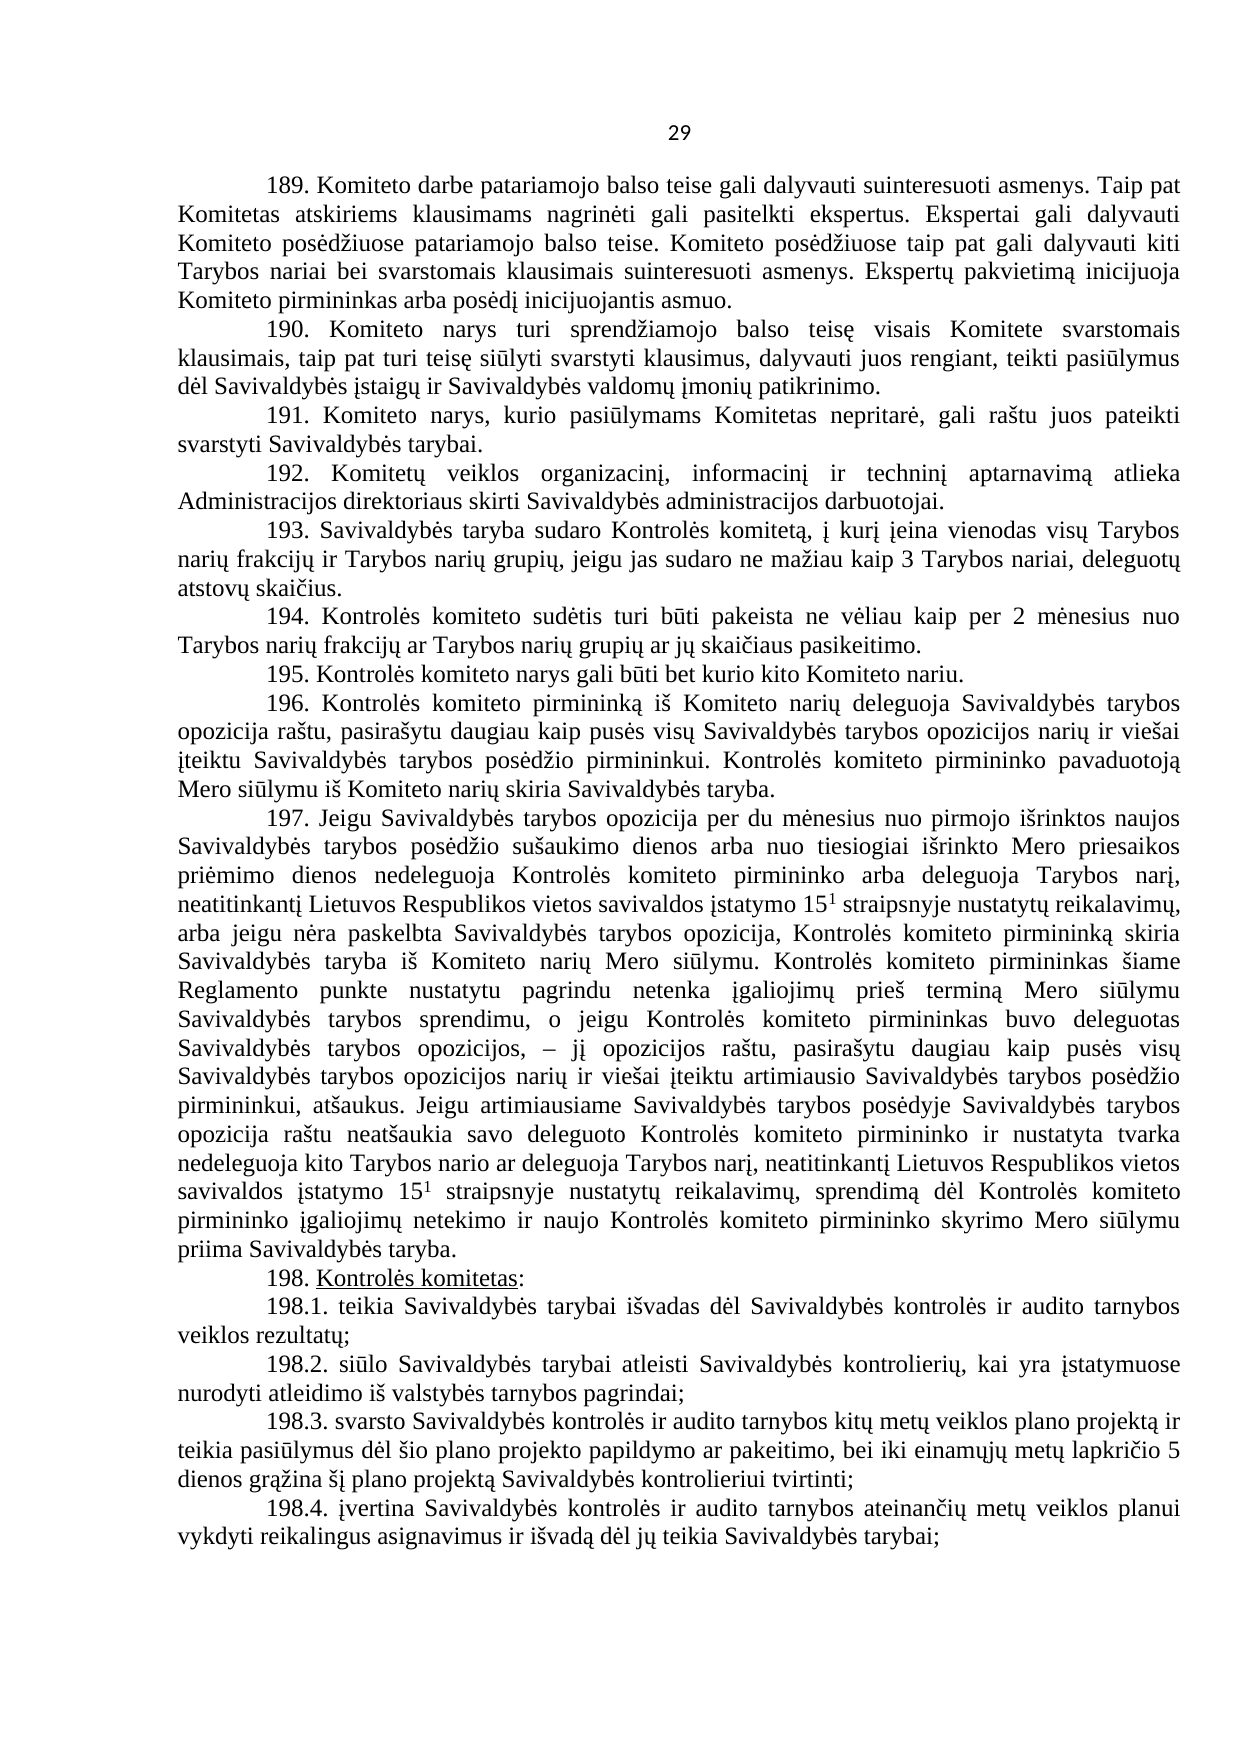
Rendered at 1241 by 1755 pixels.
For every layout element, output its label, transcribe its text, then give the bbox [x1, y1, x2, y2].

text 194. Kontrolės komiteto sudėtis turi būti pakeista ne vėliau kaip per 2 mėnesius nuo Tarybos narių frakcijų ar Tarybos narių grupių ar jų skaičiaus pasikeitimo. [177, 601, 1181, 659]
text 198. Kontrolės komitetas: [177, 1263, 1181, 1291]
text 198.3. svarsto Savivaldybės kontrolės ir audito tarnybos kitų metų veiklos plano projektą ir teikia pasiūlymus dėl šio plano projekto papildymo ar pakeitimo, bei iki einamųjų metų lapkričio 5 dienos grąžina šį plano projektą Savivaldybės kontrolieriui tvirtinti; [177, 1406, 1181, 1493]
text 191. Komiteto narys, kurio pasiūlymams Komitetas nepritarė, gali raštu juos pateikti svarstyti Savivaldybės tarybai. [177, 400, 1181, 458]
text 189. Komiteto darbe patariamojo balso teise gali dalyvauti suinteresuoti asmenys. Taip pat Komitetas atskiriems klausimams nagrinėti gali pasitelkti ekspertus. Ekspertai gali dalyvauti Komiteto posėdžiuose patariamojo balso teise. Komiteto posėdžiuose taip pat gali dalyvauti kiti Tarybos nariai bei svarstomais klausimais suinteresuoti asmenys. Ekspertų pakvietimą inicijuoja Komiteto pirmininkas arba posėdį inicijuojantis asmuo. [177, 170, 1181, 314]
text 190. Komiteto narys turi sprendžiamojo balso teisę visais Komitete svarstomais klausimais, taip pat turi teisę siūlyti svarstyti klausimus, dalyvauti juos rengiant, teikti pasiūlymus dėl Savivaldybės įstaigų ir Savivaldybės valdomų įmonių patikrinimo. [177, 314, 1181, 400]
text 195. Kontrolės komiteto narys gali būti bet kurio kito Komiteto nariu. [177, 659, 1181, 688]
text 193. Savivaldybės taryba sudaro Kontrolės komitetą, į kurį įeina vienodas visų Tarybos narių frakcijų ir Tarybos narių grupių, jeigu jas sudaro ne mažiau kaip 3 Tarybos nariai, deleguotų atstovų skaičius. [177, 515, 1181, 601]
text 198.4. įvertina Savivaldybės kontrolės ir audito tarnybos ateinančių metų veiklos planui vykdyti reikalingus asignavimus ir išvadą dėl jų teikia Savivaldybės tarybai; [177, 1493, 1181, 1550]
text 198.1. teikia Savivaldybės tarybai išvadas dėl Savivaldybės kontrolės ir audito tarnybos veiklos rezultatų; [177, 1291, 1181, 1349]
text 196. Kontrolės komiteto pirmininką iš Komiteto narių deleguoja Savivaldybės tarybos opozicija raštu, pasirašytu daugiau kaip pusės visų Savivaldybės tarybos opozicijos narių ir viešai įteiktu Savivaldybės tarybos posėdžio pirmininkui. Kontrolės komiteto pirmininko pavaduotoją Mero siūlymu iš Komiteto narių skiria Savivaldybės taryba. [177, 688, 1181, 803]
text 198.2. siūlo Savivaldybės tarybai atleisti Savivaldybės kontrolierių, kai yra įstatymuose nurodyti atleidimo iš valstybės tarnybos pagrindai; [177, 1349, 1181, 1406]
text 197. Jeigu Savivaldybės tarybos opozicija per du mėnesius nuo pirmojo išrinktos naujos Savivaldybės tarybos posėdžio sušaukimo dienos arba nuo tiesiogiai išrinkto Mero priesaikos priėmimo dienos nedeleguoja Kontrolės komiteto pirmininko arba deleguoja Tarybos narį, neatitinkantį Lietuvos Respublikos vietos savivaldos įstatymo 151 straipsnyje nustatytų reikalavimų, arba jeigu nėra paskelbta Savivaldybės tarybos opozicija, Kontrolės komiteto pirmininką skiria Savivaldybės taryba iš Komiteto narių Mero siūlymu. Kontrolės komiteto pirmininkas šiame Reglamento punkte nustatytu pagrindu netenka įgaliojimų prieš terminą Mero siūlymu Savivaldybės tarybos sprendimu, o jeigu Kontrolės komiteto pirmininkas buvo deleguotas Savivaldybės tarybos opozicijos, – jį opozicijos raštu, pasirašytu daugiau kaip pusės visų Savivaldybės tarybos opozicijos narių ir viešai įteiktu artimiausio Savivaldybės tarybos posėdžio pirmininkui, atšaukus. Jeigu artimiausiame Savivaldybės tarybos posėdyje Savivaldybės tarybos opozicija raštu neatšaukia savo deleguoto Kontrolės komiteto pirmininko ir nustatyta tvarka nedeleguoja kito Tarybos nario ar deleguoja Tarybos narį, neatitinkantį Lietuvos Respublikos vietos savivaldos įstatymo 151 straipsnyje nustatytų reikalavimų, sprendimą dėl Kontrolės komiteto pirmininko įgaliojimų netekimo ir naujo Kontrolės komiteto pirmininko skyrimo Mero siūlymu priima Savivaldybės taryba. [177, 803, 1181, 1263]
text 192. Komitetų veiklos organizacinį, informacinį ir techninį aptarnavimą atlieka Administracijos direktoriaus skirti Savivaldybės administracijos darbuotojai. [177, 458, 1181, 515]
